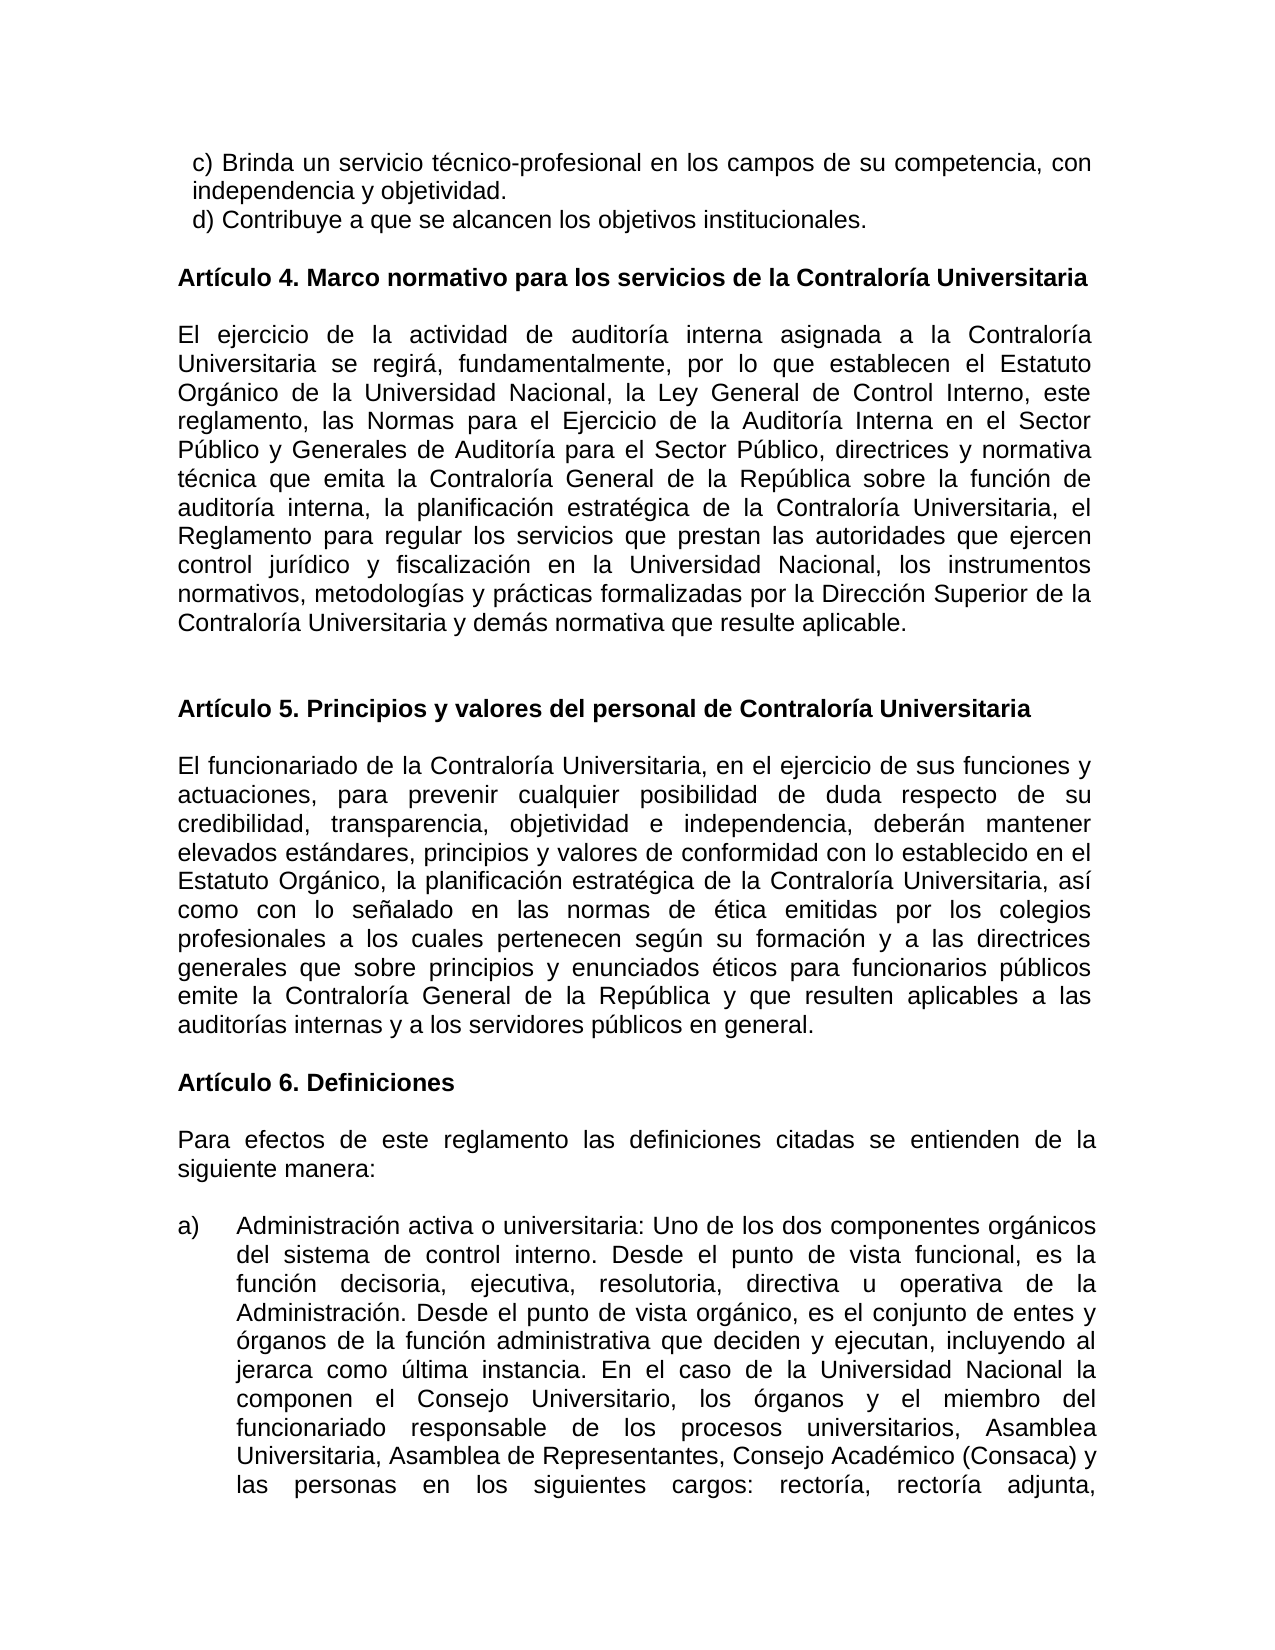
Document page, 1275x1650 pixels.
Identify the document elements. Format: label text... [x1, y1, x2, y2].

text El ejercicio de la actividad de auditoría interna asignada a la Contraloría Universitaria se regirá, fundamentalmente, por lo que establecen el Estatuto Orgánico de la Universidad Nacional, la Ley General de Control Interno, este reglamento, las Normas para el Ejercicio de la Auditoría Interna en el Sector Público y Generales de Auditoría para el Sector Público, directrices y normativa técnica que emita la Contraloría General de la República sobre la función de auditoría interna, la planificación estratégica de la Contraloría Universitaria, el Reglamento para regular los servicios que prestan las autoridades que ejercen control jurídico y fiscalización en la Universidad Nacional, los instrumentos normativos, metodologías y prácticas formalizadas por la Dirección Superior de la Contraloría Universitaria y demás normativa que resulte aplicable. [177, 320, 1093, 636]
text Para efectos de este reglamento las definiciones citadas se entienden de la siguiente manera: [177, 1125, 1098, 1183]
text Artículo 6. Definiciones [177, 1068, 1098, 1096]
text c) Brinda un servicio técnico-profesional en los campos de su competencia, con independencia y objetividad. [192, 148, 1093, 205]
text El funcionariado de la Contraloría Universitaria, en el ejercicio de sus funciones y actuaciones, para prevenir cualquier posibilidad de duda respecto de su credibilidad, transparencia, objetividad e independencia, deberán mantener elevados estándares, principios y valores de conformidad con lo establecido en el Estatuto Orgánico, la planificación estratégica de la Contraloría Universitaria, así como con lo señalado en las normas de ética emitidas por los colegios profesionales a los cuales pertenecen según su formación y a las directrices generales que sobre principios y enunciados éticos para funcionarios públicos emite la Contraloría General de la República y que resulten aplicables a las auditorías internas y a los servidores públicos en general. [177, 751, 1093, 1039]
text Artículo 4. Marco normativo para los servicios de la Contraloría Universitaria [177, 263, 1093, 291]
text d) Contribuye a que se alcancen los objetivos institucionales. [192, 205, 1093, 234]
text a) Administración activa o universitaria: Uno de los dos componentes orgánicos del sistema de control interno. Desde el punto de vista funcional, es la función decisoria, ejecutiva, resolutoria, directiva u operativa de la Administración. Desde el punto de vista orgánico, es el conjunto de entes y órganos de la función administrativa que deciden y ejecutan, incluyendo al jerarca como última instancia. En el caso de la Universidad Nacional la componen el Consejo Universitario, los órganos y el miembro del funcionariado responsable de los procesos universitarios, Asamblea Universitaria, Asamblea de Representantes, Consejo Académico (Consaca) y las personas en los siguientes cargos: rectoría, rectoría adjunta, [177, 1211, 1098, 1499]
text Artículo 5. Principios y valores del personal de Contraloría Universitaria [177, 694, 1093, 723]
